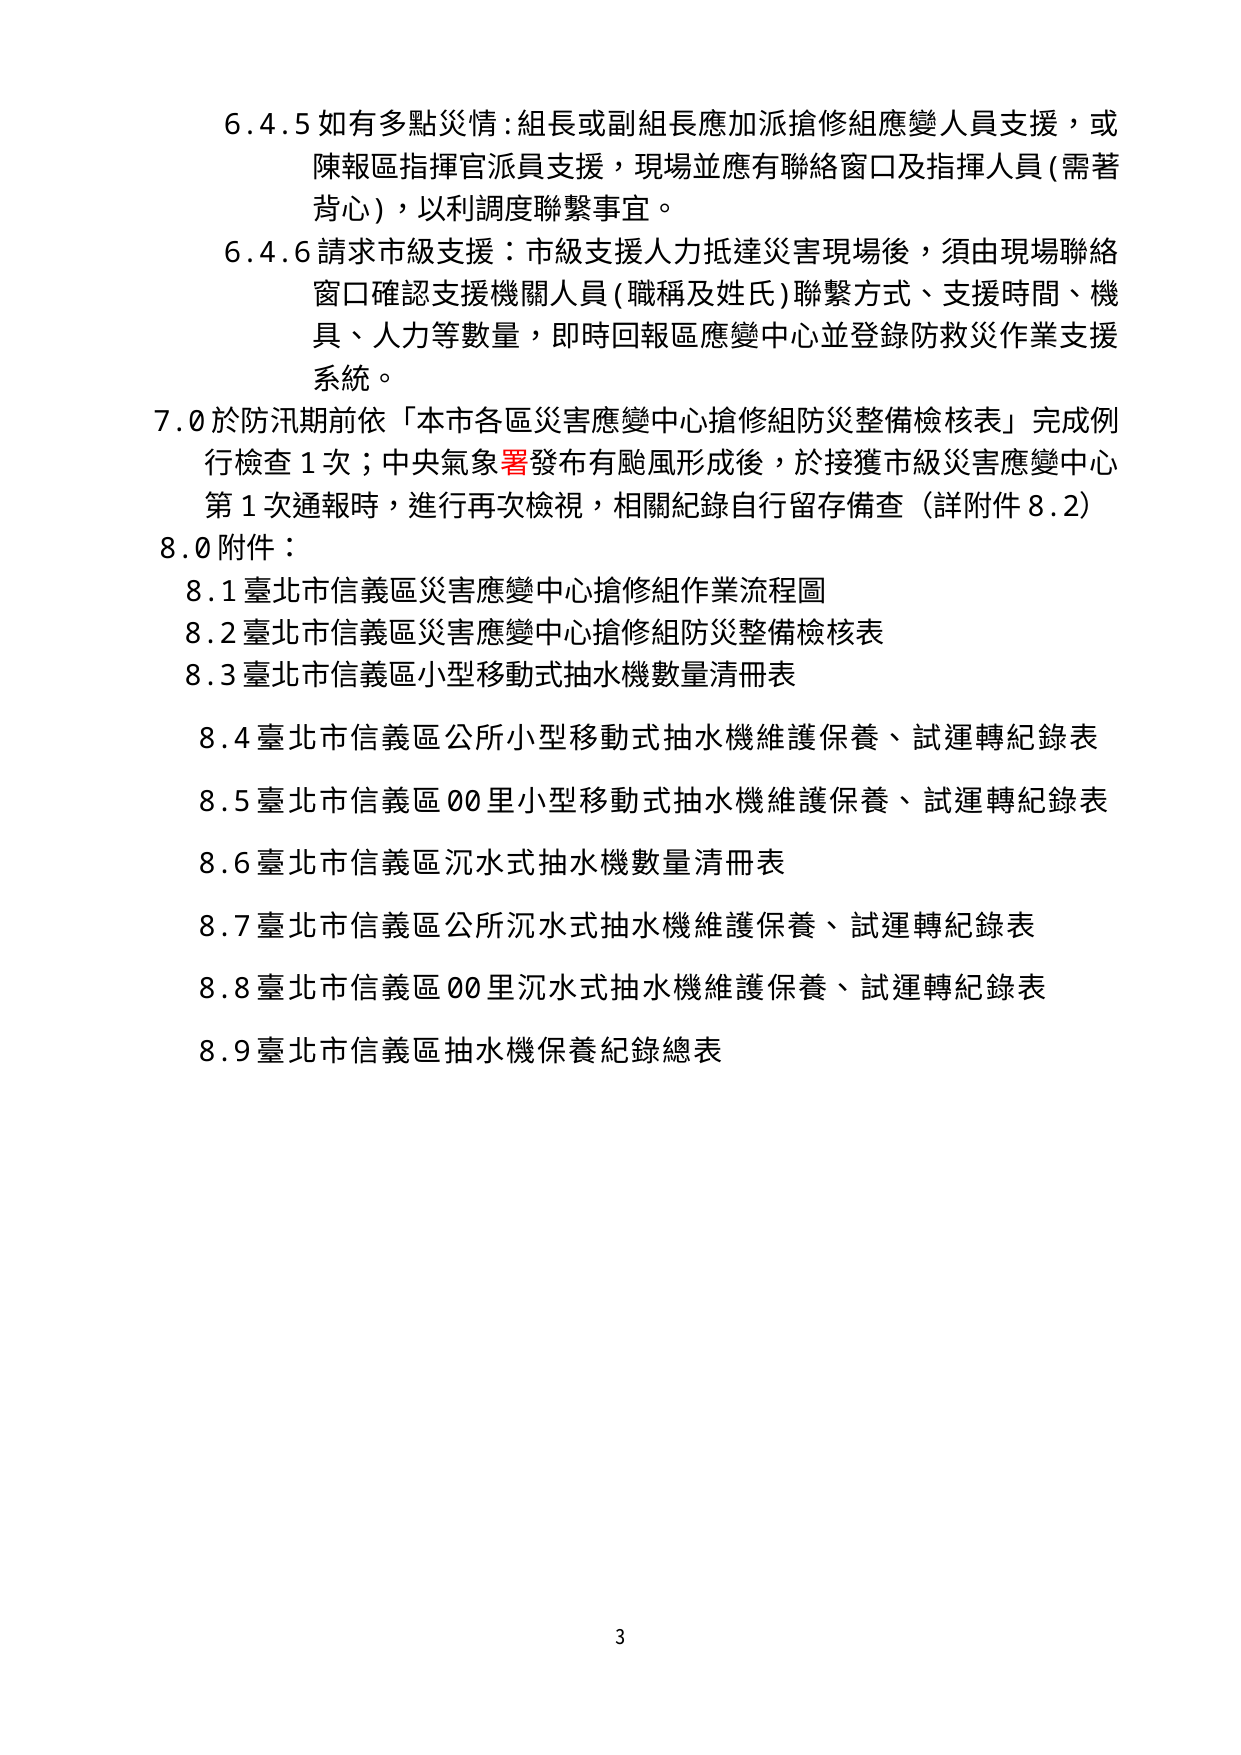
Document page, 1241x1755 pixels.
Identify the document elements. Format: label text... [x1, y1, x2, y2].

text 8.6臺北市信義區沉水式抽水機數量清冊表 [120, 819, 1120, 882]
text 8.7臺北市信義區公所沉水式抽水機維護保養、試運轉紀錄表 [120, 882, 1120, 944]
text 8.3臺北市信義區小型移動式抽水機數量清冊表 [120, 652, 1120, 694]
text 8.4臺北市信義區公所小型移動式抽水機維護保養、試運轉紀錄表 [120, 694, 1120, 757]
text 8.8臺北市信義區00里沉水式抽水機維護保養、試運轉紀錄表 [120, 944, 1120, 1007]
text 8.9臺北市信義區抽水機保養紀錄總表 [120, 1007, 1120, 1069]
text 8.0附件： [120, 525, 1120, 567]
text 7.0於防汛期前依「本市各區災害應變中心搶修組防災整備檢核表」完成例行檢查1次；中央氣象署發布有颱風形成後，於接獲市級災害應變中心第1次通報時，進行再次檢視，相關紀錄自行留存備查（詳附件8.2） [153, 397, 1120, 525]
text 6.4.5如有多點災情:組長或副組長應加派搶修組應變人員支援，或陳報區指揮官派員支援，現場並應有聯絡窗口及指揮人員(需著背心)，以利調度聯繫事宜。 [224, 101, 1120, 228]
text 8.2臺北市信義區災害應變中心搶修組防災整備檢核表 [120, 609, 1120, 652]
text 8.5臺北市信義區00里小型移動式抽水機維護保養、試運轉紀錄表 [120, 757, 1120, 819]
text 6.4.6請求市級支援：市級支援人力抵達災害現場後，須由現場聯絡窗口確認支援機關人員(職稱及姓氏)聯繫方式、支援時間、機具、人力等數量，即時回報區應變中心並登錄防救災作業支援系統。 [224, 228, 1120, 397]
text 8.1臺北市信義區災害應變中心搶修組作業流程圖 [120, 567, 1120, 609]
